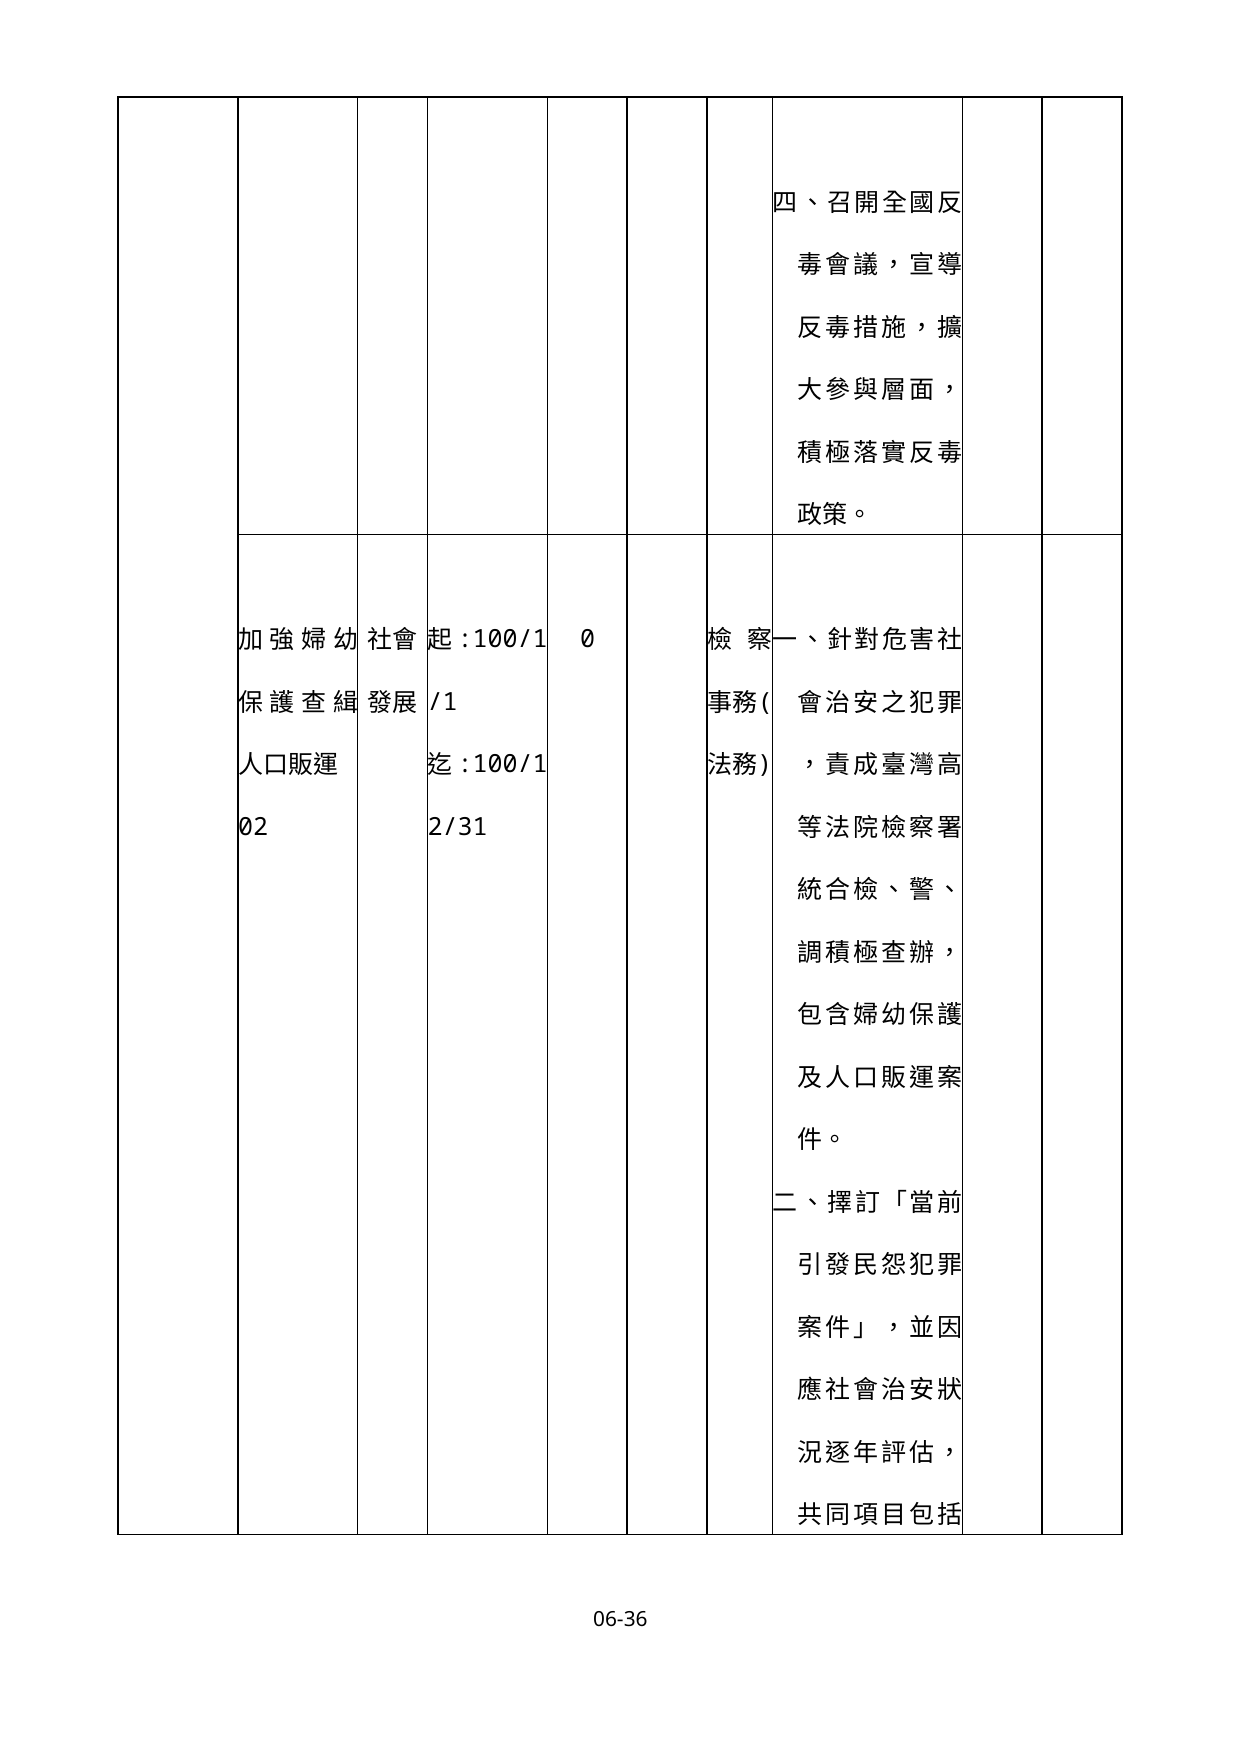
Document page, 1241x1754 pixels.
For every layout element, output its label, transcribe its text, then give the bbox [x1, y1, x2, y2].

table_cell 四、召開全國反毒會議，宣導反毒措施，擴大參與層面，積極落實反毒政策。 [773, 98, 962, 534]
table_cell [239, 98, 357, 534]
table_cell [628, 98, 706, 534]
table_cell 0 [548, 535, 626, 1534]
table_cell [548, 98, 626, 534]
table_cell [708, 98, 772, 534]
table_cell 起:100/1/1迄:100/12/31 [428, 535, 547, 1534]
table_cell [1043, 535, 1121, 1534]
table_cell [963, 98, 1041, 534]
table_cell [963, 535, 1041, 1534]
table_cell 加強婦幼保護查緝人口販運 02 [239, 535, 357, 1534]
table_cell [628, 535, 706, 1534]
table_cell 檢察事務(法務) [708, 535, 772, 1534]
table_cell 社會發展 [358, 535, 427, 1534]
table_cell [358, 98, 427, 534]
table_cell [119, 98, 237, 1534]
table_cell 一、針對危害社會治安之犯罪，責成臺灣高等法院檢察署統合檢、警、調積極查辦，包含婦幼保護及人口販運案件。 二、擇訂「當前引發民怨犯罪案件」，並因應社會治安狀況逐年評估，共同項目包括 [773, 535, 962, 1534]
table_cell [428, 98, 547, 534]
table_cell [1043, 98, 1121, 534]
